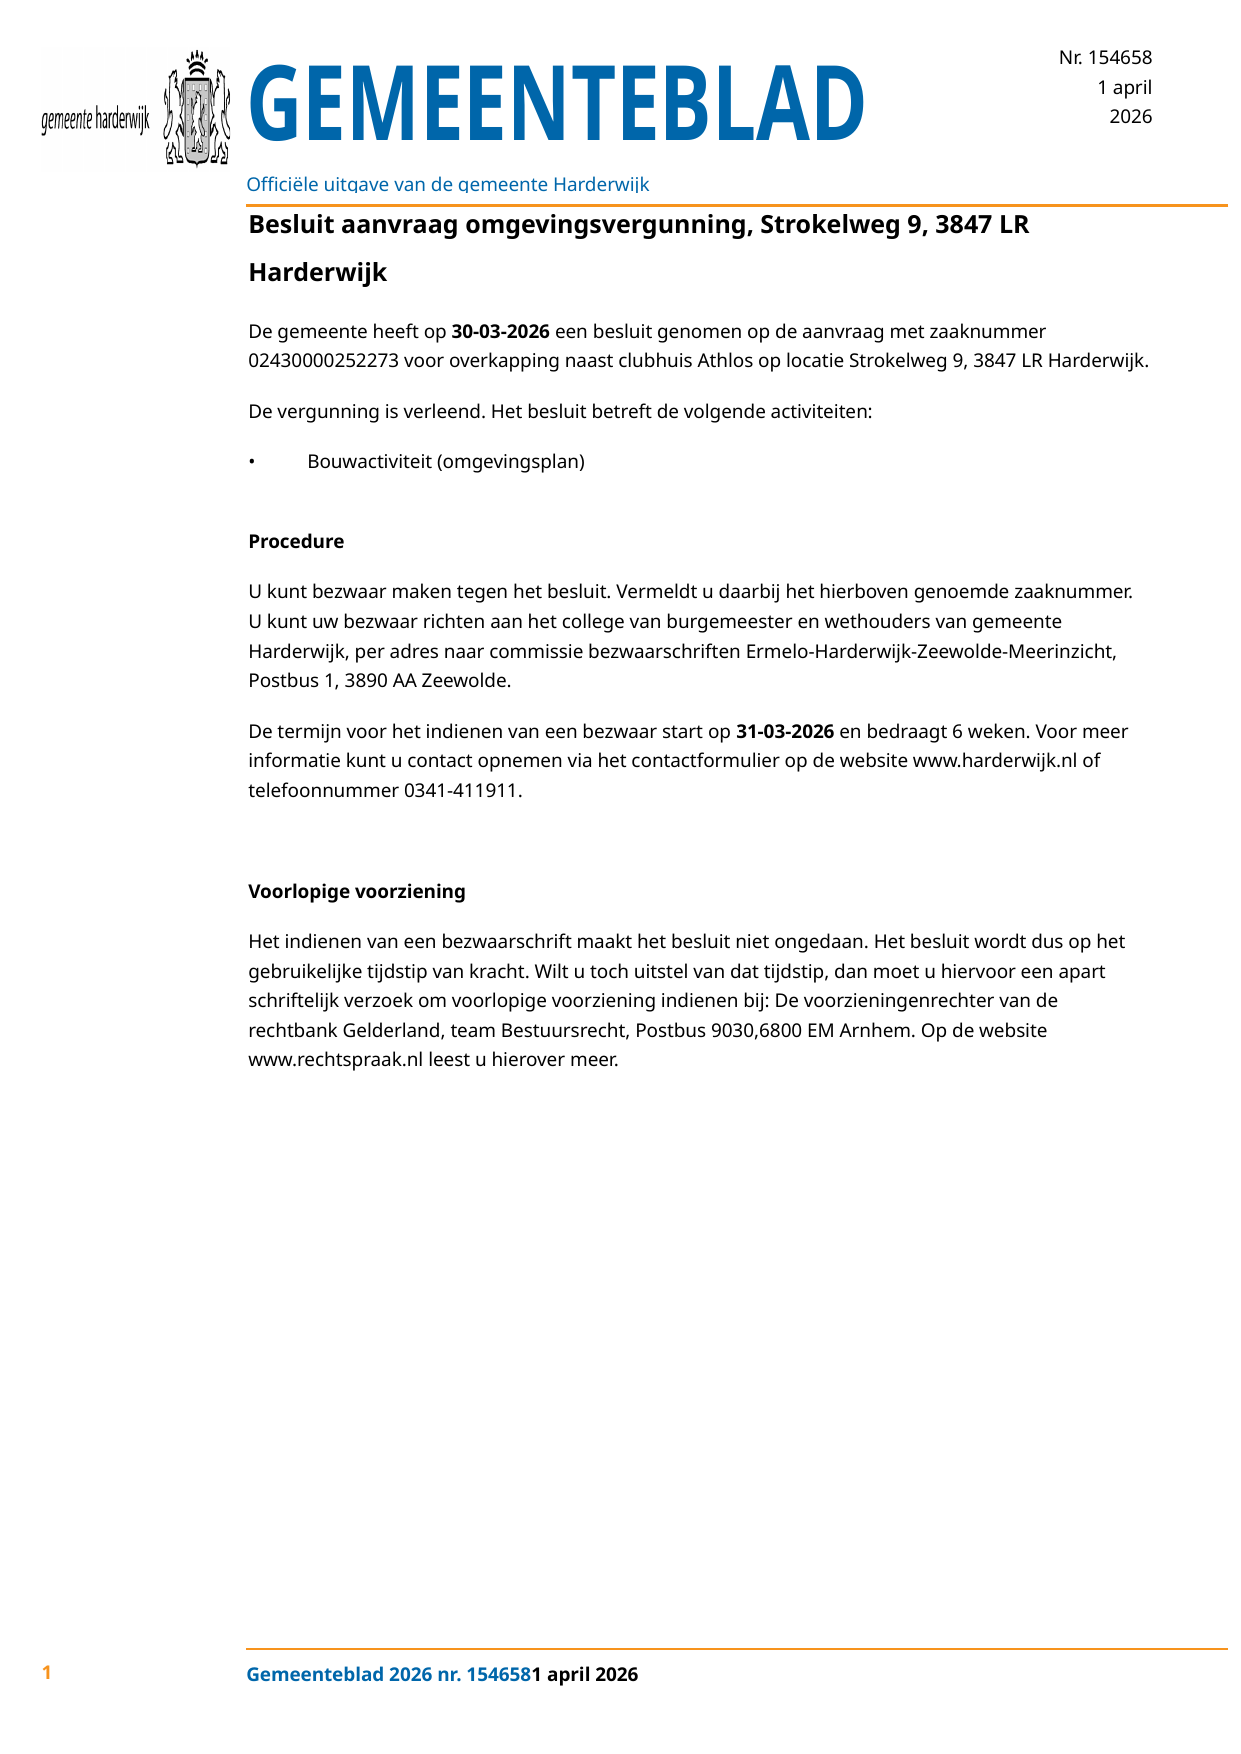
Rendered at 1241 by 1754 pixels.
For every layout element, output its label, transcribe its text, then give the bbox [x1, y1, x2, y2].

text Besluit aanvraag omgevingsvergunning, Strokelweg 9, 3847 LR Harderwijk [248, 207, 1152, 288]
text Voorlopige voorziening [248, 878, 1152, 904]
text De gemeente heeft op 30-03-2026 een besluit genomen op de aanvraag met zaaknummer 02430000252273 voor overkapping naast clubhuis Athlos op locatie Strokelweg 9, 3847 LR Harderwijk. [248, 318, 1152, 373]
picture [41, 47, 231, 172]
text U kunt bezwaar maken tegen het besluit. Vermeldt u daarbij het hierboven genoemde zaaknummer. U kunt uw bezwaar richten aan het college van burgemeester en wethouders van gemeente Harderwijk, per adres naar commissie bezwaarschriften Ermelo-Harderwijk-Zeewolde-Meerinzicht, Postbus 1, 3890 AA Zeewolde. [248, 579, 1152, 693]
text Procedure [248, 528, 1152, 554]
text Het indienen van een bezwaarschrift maakt het besluit niet ongedaan. Het besluit wordt dus op het gebruikelijke tijdstip van kracht. Wilt u toch uitstel van dat tijdstip, dan moet u hiervoor een apart schriftelijk verzoek om voorlopige voorziening indienen bij: De voorzieningenrechter van de rechtbank Gelderland, team Bestuursrecht, Postbus 9030,6800 EM Arnhem. Op de website www.rechtspraak.nl leest u hierover meer. [248, 928, 1152, 1072]
text De termijn voor het indienen van een bezwaar start op 31-03-2026 en bedraagt 6 weken. Voor meer informatie kunt u contact opnemen via het contactformulier op de website www.harderwijk.nl of telefoonnummer 0341-411911. [248, 718, 1152, 803]
list Bouwactiviteit (omgevingsplan) [248, 448, 1152, 474]
text De vergunning is verleend. Het besluit betreft de volgende activiteiten: [248, 398, 1152, 424]
